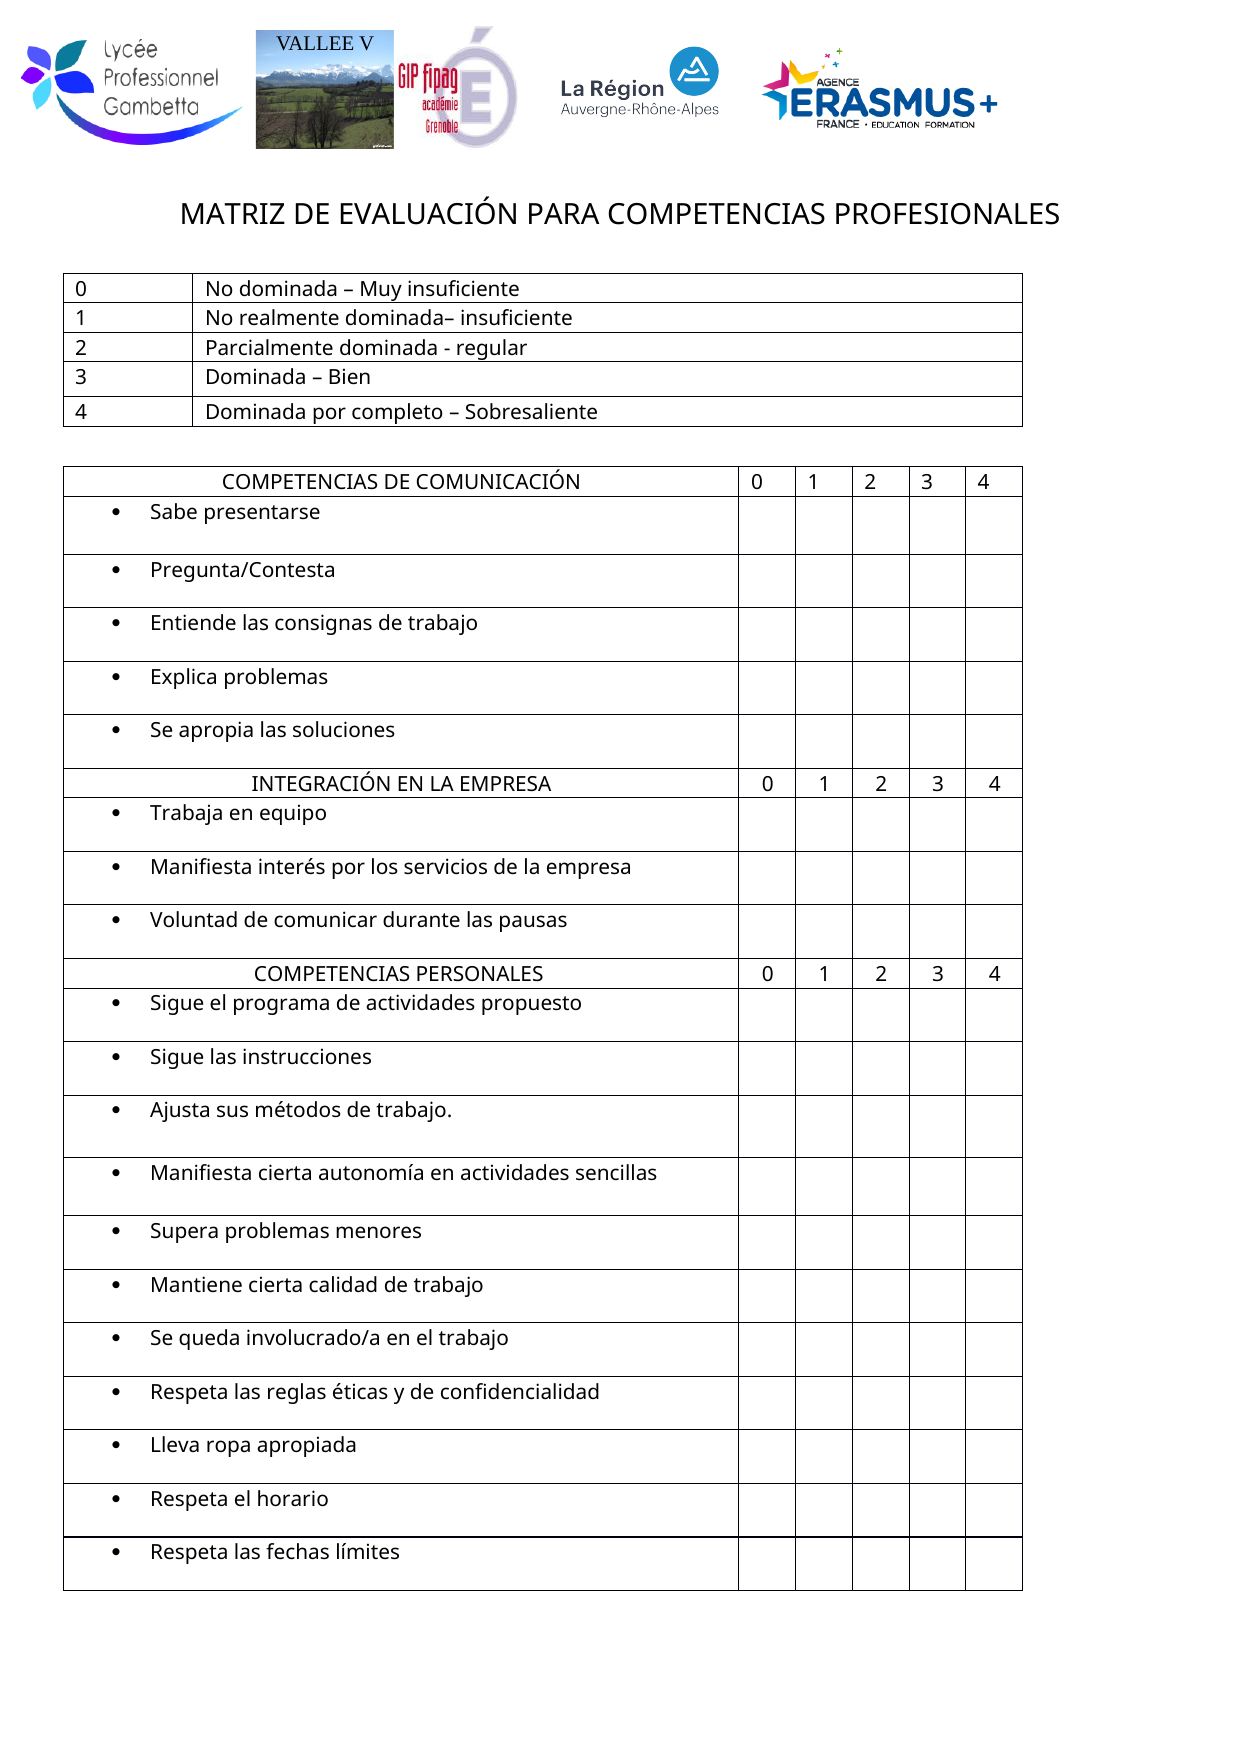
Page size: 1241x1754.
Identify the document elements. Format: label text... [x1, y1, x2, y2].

table_cell Pregunta/Contesta [64, 555, 738, 607]
table_cell [966, 662, 1022, 714]
table_cell [739, 798, 795, 851]
table_cell Lleva ropa apropiada [64, 1430, 738, 1483]
table_cell [966, 1323, 1022, 1376]
table_cell [796, 1377, 852, 1429]
picture [255, 26, 519, 149]
table_cell [796, 497, 852, 554]
table_cell [853, 905, 909, 958]
table_cell [910, 662, 965, 714]
table_header No dominada – Muy insuficiente [193, 274, 1022, 302]
table_cell [796, 905, 852, 958]
table_cell [910, 555, 965, 607]
table_cell 3 [910, 959, 965, 987]
table_cell [739, 1484, 795, 1536]
table_cell [739, 1538, 795, 1590]
table_cell [966, 852, 1022, 904]
table_cell [796, 1430, 852, 1483]
table_cell [966, 798, 1022, 851]
table_cell [966, 905, 1022, 958]
table_cell [910, 1216, 965, 1269]
table_cell [796, 662, 852, 714]
table_cell [796, 1096, 852, 1157]
table_cell [796, 1216, 852, 1269]
table_cell Manifiesta interés por los servicios de la empresa [64, 852, 738, 904]
table_cell 3 [910, 769, 965, 797]
table_cell [910, 497, 965, 554]
table_cell [853, 798, 909, 851]
table_cell [966, 1538, 1022, 1590]
table_cell Ajusta sus métodos de trabajo. [64, 1096, 738, 1157]
table_cell [853, 1158, 909, 1215]
table_cell [966, 715, 1022, 768]
table_cell 4 [966, 769, 1022, 797]
table_cell Trabaja en equipo [64, 798, 738, 851]
table_cell [853, 1096, 909, 1157]
table_cell [739, 608, 795, 661]
table_cell 2 [64, 333, 192, 361]
table_cell Se queda involucrado/a en el trabajo [64, 1323, 738, 1376]
table_cell [910, 1538, 965, 1590]
table_cell [853, 662, 909, 714]
table_cell [910, 1377, 965, 1429]
table_cell [966, 1042, 1022, 1094]
table_cell [966, 1158, 1022, 1215]
table_cell [796, 1484, 852, 1536]
table_cell [853, 497, 909, 554]
table_cell 2 [853, 769, 909, 797]
table_cell [853, 715, 909, 768]
table_cell [910, 608, 965, 661]
table_cell [796, 1538, 852, 1590]
table_header 0 [64, 274, 192, 302]
table_cell [966, 1484, 1022, 1536]
table_cell Sabe presentarse [64, 497, 738, 554]
picture [760, 47, 998, 128]
table_cell Voluntad de comunicar durante las pausas [64, 905, 738, 958]
table_cell [853, 1377, 909, 1429]
table_cell [739, 1216, 795, 1269]
table_cell [910, 1270, 965, 1322]
table_cell [966, 608, 1022, 661]
table_cell [853, 1430, 909, 1483]
table_cell [796, 1270, 852, 1322]
table_cell [910, 1042, 965, 1094]
table_cell Se apropia las soluciones [64, 715, 738, 768]
table_cell [910, 905, 965, 958]
table_cell [739, 989, 795, 1041]
table_cell [910, 1323, 965, 1376]
table_cell 2 [853, 959, 909, 987]
table_cell [739, 1042, 795, 1094]
table_header 1 [796, 467, 852, 496]
table_cell [739, 1323, 795, 1376]
table_cell 1 [796, 959, 852, 987]
table_cell [739, 715, 795, 768]
table_cell [966, 1216, 1022, 1269]
table_cell Dominada por completo – Sobresaliente [193, 397, 1022, 426]
table_cell [966, 497, 1022, 554]
table_cell 0 [739, 769, 795, 797]
table_cell Manifiesta cierta autonomía en actividades sencillas [64, 1158, 738, 1215]
table_cell [853, 1538, 909, 1590]
table_cell COMPETENCIAS PERSONALES [64, 959, 738, 987]
table_cell Respeta las reglas éticas y de confidencialidad [64, 1377, 738, 1429]
table_cell [853, 608, 909, 661]
table_cell Entiende las consignas de trabajo [64, 608, 738, 661]
table_cell [966, 989, 1022, 1041]
table_cell [853, 555, 909, 607]
table_cell [796, 1323, 852, 1376]
table_cell [796, 1158, 852, 1215]
table_header 3 [910, 467, 965, 496]
table_cell 1 [64, 303, 192, 332]
table_cell [739, 497, 795, 554]
table_cell [853, 852, 909, 904]
table_cell [910, 1096, 965, 1157]
table_cell [739, 1377, 795, 1429]
table_cell [739, 1270, 795, 1322]
table_cell [910, 1484, 965, 1536]
table_cell Respeta el horario [64, 1484, 738, 1536]
table_cell [853, 1484, 909, 1536]
picture [21, 37, 246, 149]
table_cell Respeta las fechas límites [64, 1538, 738, 1590]
table_cell Mantiene cierta calidad de trabajo [64, 1270, 738, 1322]
table_cell Sigue las instrucciones [64, 1042, 738, 1094]
table_cell 0 [739, 959, 795, 987]
table_cell [853, 1042, 909, 1094]
table_cell [739, 555, 795, 607]
table_cell 4 [966, 959, 1022, 987]
table_header COMPETENCIAS DE COMUNICACIÓN [64, 467, 738, 496]
table_cell 4 [64, 397, 192, 426]
table_cell [853, 989, 909, 1041]
table_cell [739, 1158, 795, 1215]
table_cell [853, 1270, 909, 1322]
table_cell Sigue el programa de actividades propuesto [64, 989, 738, 1041]
text MATRIZ DE EVALUACIÓN PARA COMPETENCIAS PROFESIONALES [75, 193, 1165, 233]
table_cell [739, 852, 795, 904]
table_cell [966, 555, 1022, 607]
table_cell [796, 798, 852, 851]
table_cell [966, 1377, 1022, 1429]
table_cell 1 [796, 769, 852, 797]
table_cell [853, 1323, 909, 1376]
table_cell [796, 989, 852, 1041]
table_header 4 [966, 467, 1022, 496]
table_cell Supera problemas menores [64, 1216, 738, 1269]
table_cell [739, 905, 795, 958]
table_cell [796, 555, 852, 607]
table_cell 3 [64, 362, 192, 396]
table_header 0 [739, 467, 795, 496]
table_cell [796, 608, 852, 661]
table_cell [910, 798, 965, 851]
table_cell [910, 715, 965, 768]
table_cell [910, 1430, 965, 1483]
table_cell No realmente dominada– insuficiente [193, 303, 1022, 332]
table_cell [739, 1430, 795, 1483]
table_cell INTEGRACIÓN EN LA EMPRESA [64, 769, 738, 797]
table_cell Parcialmente dominada - regular [193, 333, 1022, 361]
table_cell [910, 989, 965, 1041]
table_cell [910, 1158, 965, 1215]
table_header 2 [853, 467, 909, 496]
table_cell Explica problemas [64, 662, 738, 714]
table_cell [966, 1270, 1022, 1322]
table_cell [853, 1216, 909, 1269]
table_cell [739, 662, 795, 714]
table_cell [966, 1096, 1022, 1157]
table_cell Dominada – Bien [193, 362, 1022, 396]
table_cell [796, 852, 852, 904]
table_cell [910, 852, 965, 904]
table_cell [796, 715, 852, 768]
table_cell [966, 1430, 1022, 1483]
picture [542, 27, 738, 137]
table_cell [796, 1042, 852, 1094]
table_cell [739, 1096, 795, 1157]
